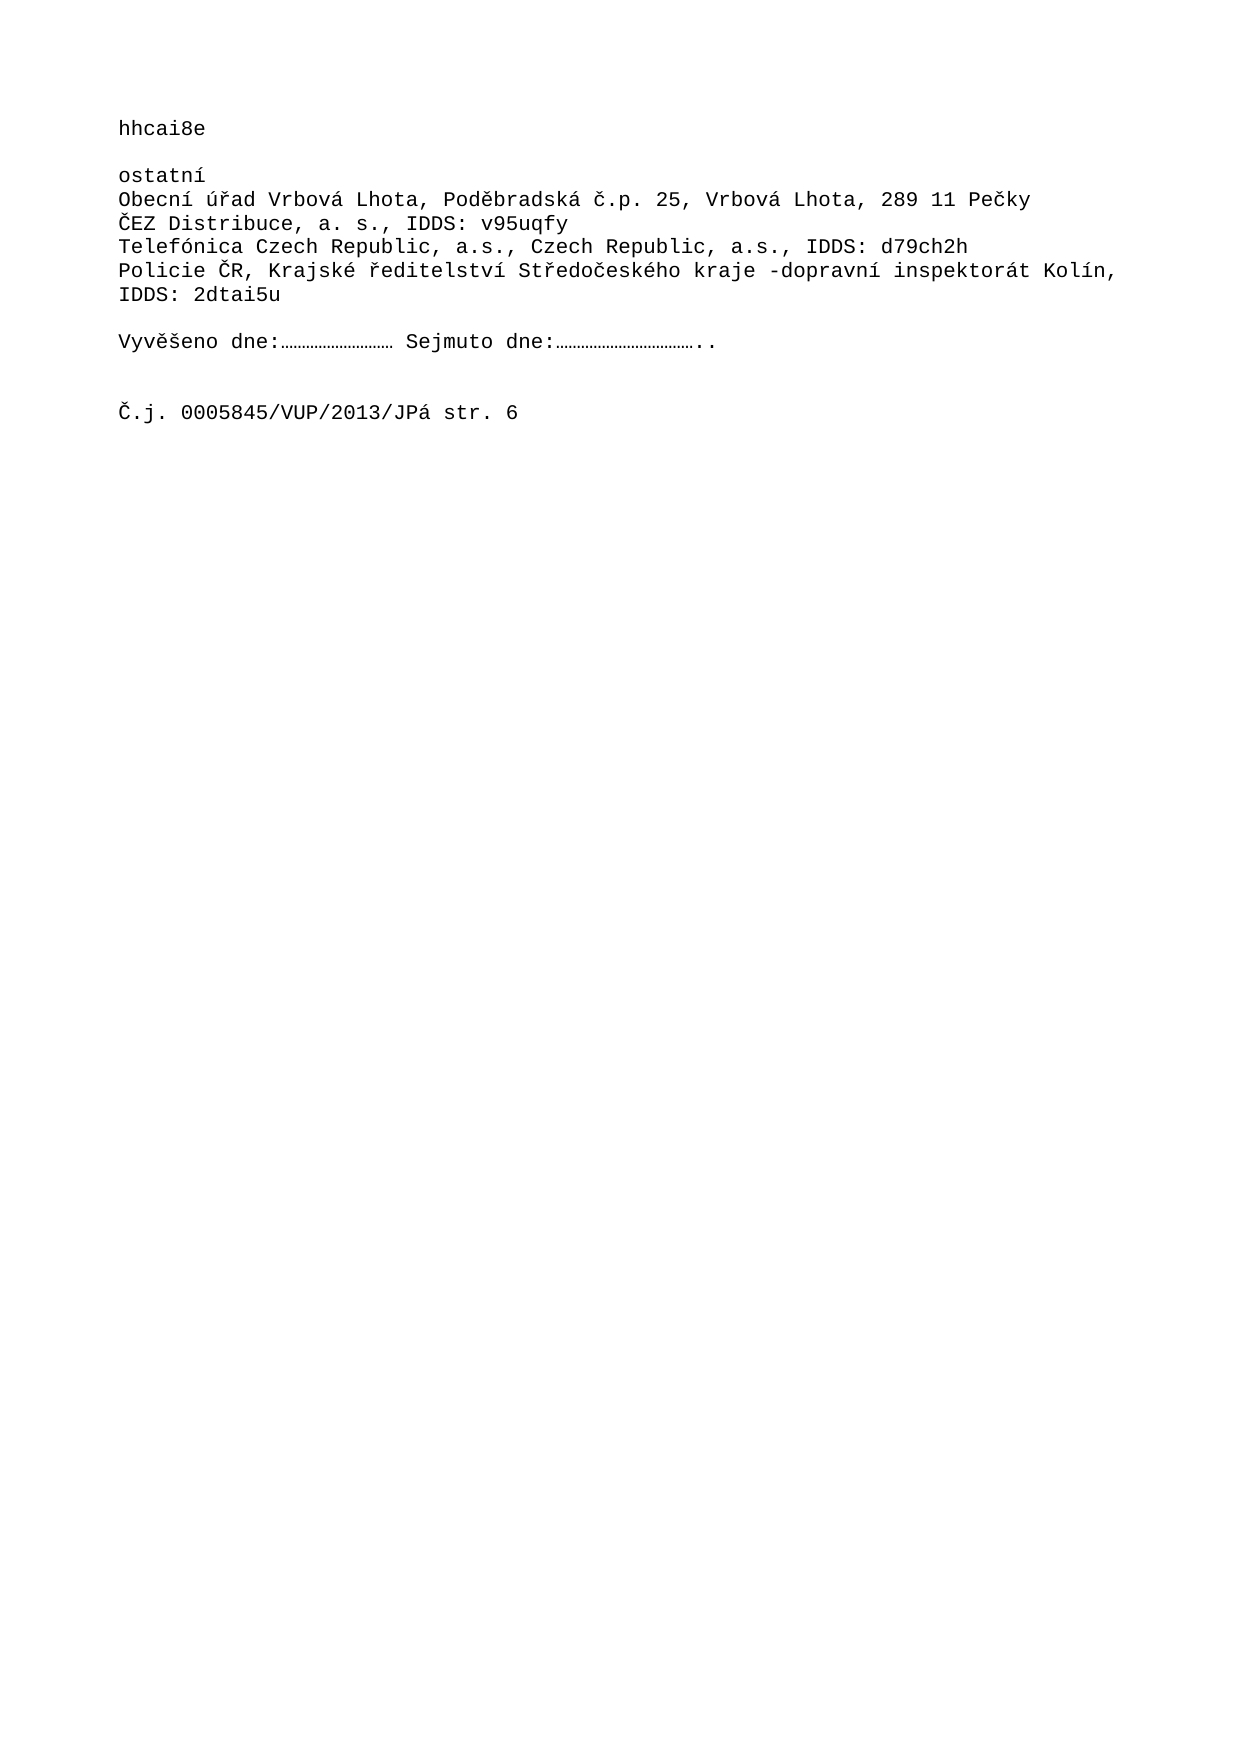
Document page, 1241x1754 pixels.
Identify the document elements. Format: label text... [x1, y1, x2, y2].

text ČEZ Distribuce, a. s., IDDS: v95uqfy [118, 213, 1122, 236]
text Č.j. 0005845/VUP/2013/JPá str. 6 [118, 402, 1122, 426]
text Obecní úřad Vrbová Lhota, Poděbradská č.p. 25, Vrbová Lhota, 289 11 Pečky [118, 189, 1122, 213]
text ostatní [118, 165, 1122, 189]
text Vyvěšeno dne:……………………… Sejmuto dne:…………………………….. [118, 331, 1122, 354]
text Telefónica Czech Republic, a.s., Czech Republic, a.s., IDDS: d79ch2h [118, 236, 1122, 260]
text hhcai8e [118, 118, 1122, 142]
text Policie ČR, Krajské ředitelství Středočeského kraje -dopravní inspektorát Kolín, IDDS: 2dtai5u [118, 260, 1122, 307]
